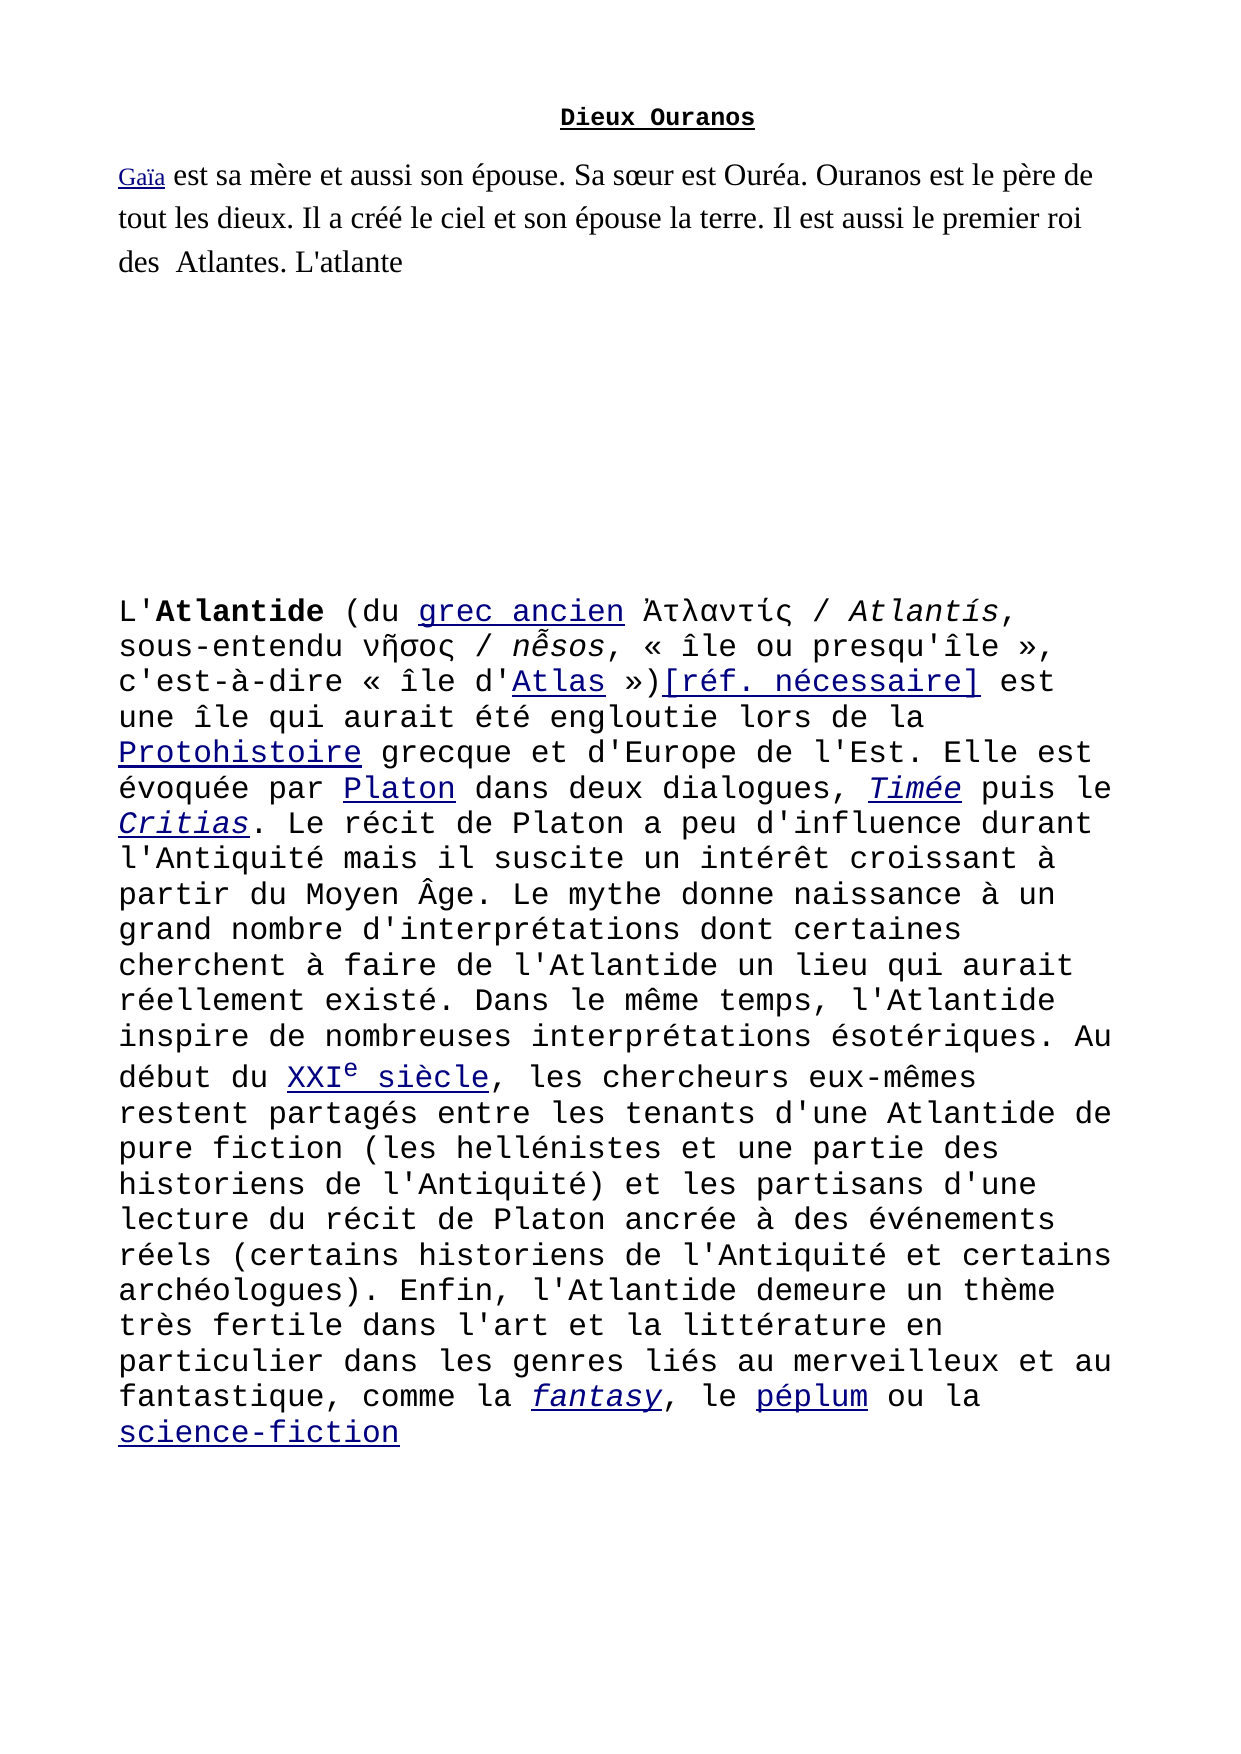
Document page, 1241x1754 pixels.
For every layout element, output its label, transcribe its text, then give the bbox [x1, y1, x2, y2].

text Gaïa est sa mère et aussi son épouse. Sa sœur est Ouréa. Ouranos est le père de tout les dieux. Il a créé le ciel et son épouse la terre. Il est aussi le premier roi des Atlantes. L'atlante [118, 157, 1122, 279]
text Dieux Ouranos [118, 105, 1122, 133]
text L'Atlantide (du grec ancien Ἀτλαντίς / Atlantís, sous-entendu νῆσος / nễsos, « île ou presqu'île », c'est-à-dire « île d'Atlas »)[réf. nécessaire] est une île qui aurait été engloutie lors de la Protohistoire grecque et d'Europe de l'Est. Elle est évoquée par Platon dans deux dialogues, Timée puis le Critias. Le récit de Platon a peu d'influence durant l'Antiquité mais il suscite un intérêt croissant à partir du Moyen Âge. Le mythe donne naissance à un grand nombre d'interprétations dont certaines cherchent à faire de l'Atlantide un lieu qui aurait réellement existé. Dans le même temps, l'Atlantide inspire de nombreuses interprétations ésotériques. Au début du XXIe siècle, les chercheurs eux-mêmes restent partagés entre les tenants d'une Atlantide de pure fiction (les hellénistes et une partie des historiens de l'Antiquité) et les partisans d'une lecture du récit de Platon ancrée à des événements réels (certains historiens de l'Antiquité et certains archéologues). Enfin, l'Atlantide demeure un thème très fertile dans l'art et la littérature en particulier dans les genres liés au merveilleux et au fantastique, comme la fantasy, le péplum ou la science-fiction [118, 595, 1122, 1451]
